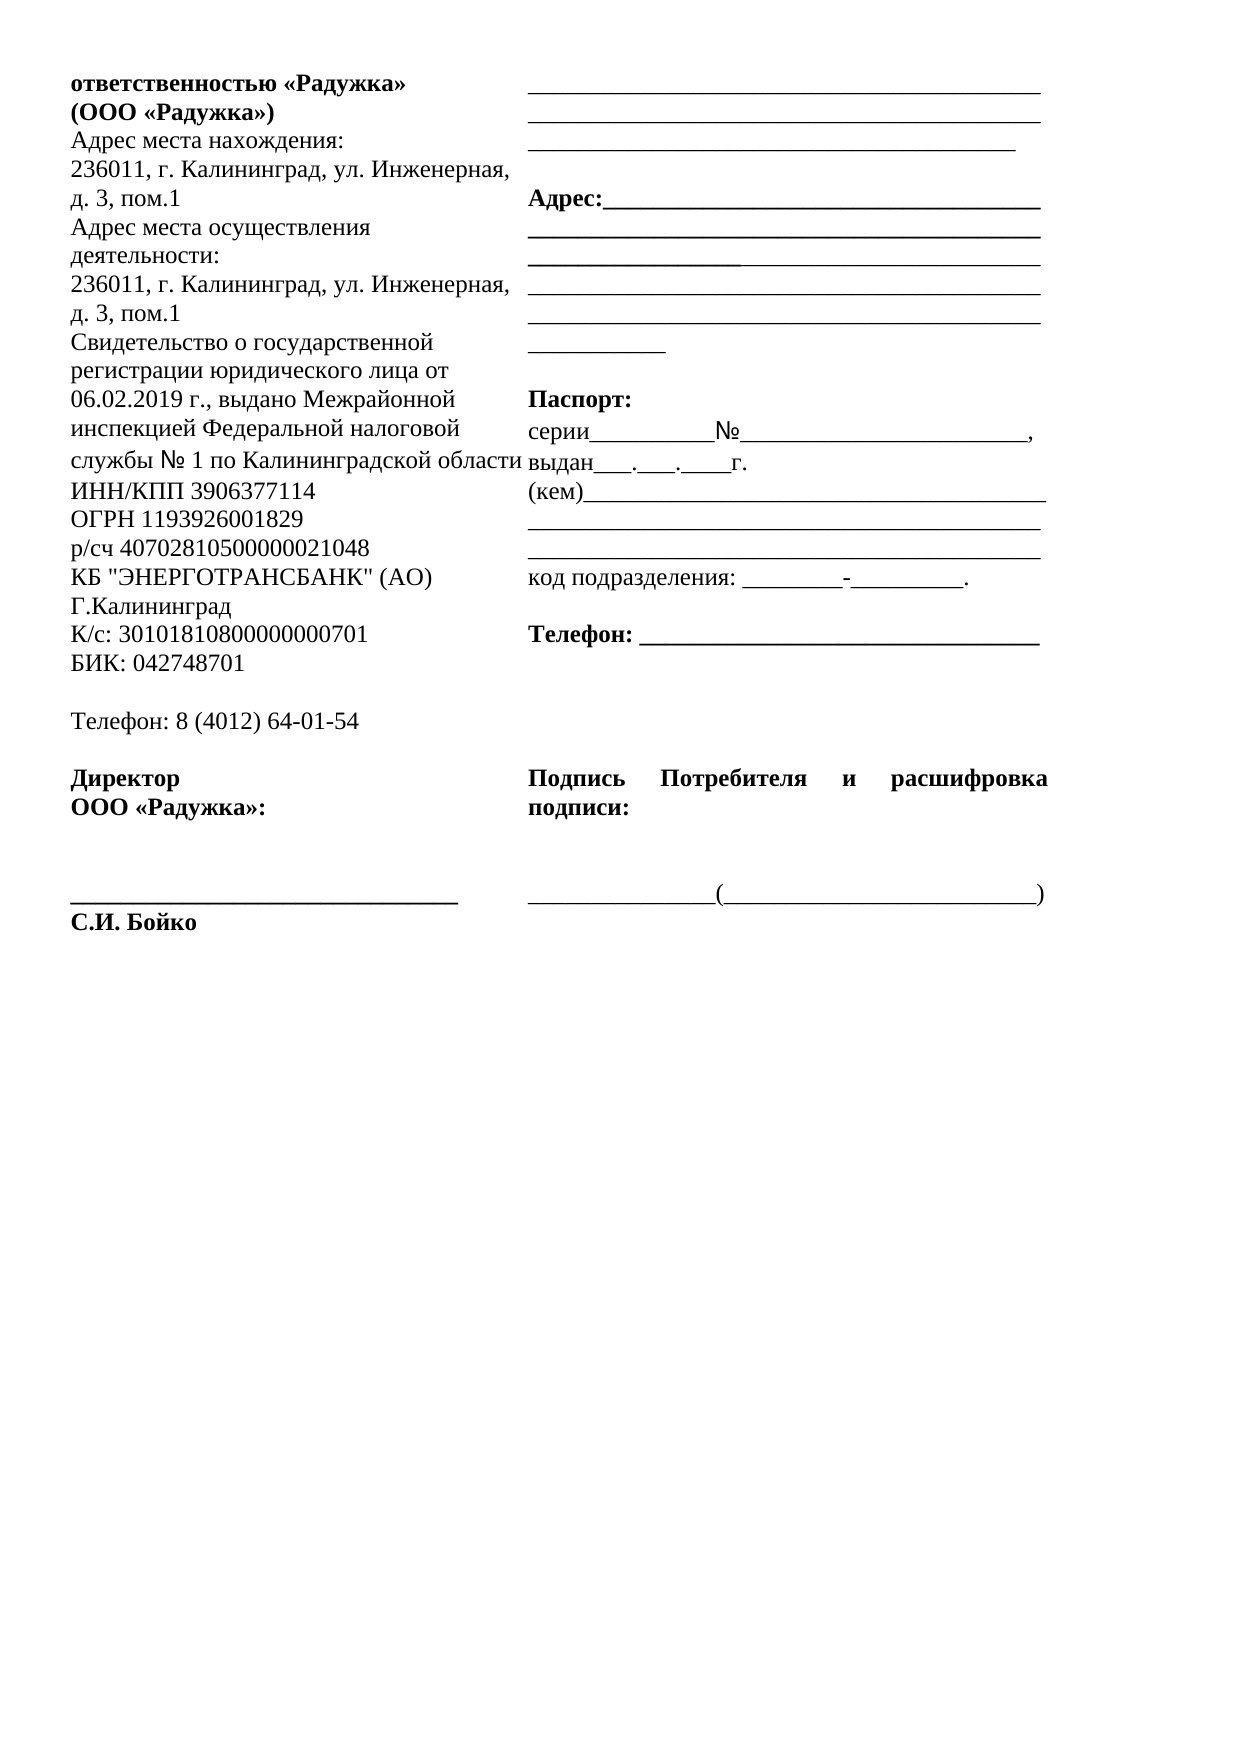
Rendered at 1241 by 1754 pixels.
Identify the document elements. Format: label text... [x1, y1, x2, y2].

table_cell Директор ООО «Радужка»: _______________________________ С.И. Бойко [69, 735, 527, 936]
table_cell ответственностью «Радужка» (ООО «Радужка») Адрес места нахождения: 236011, г. Калининград, ул. Инженерная, д. 3, пом.1 Адрес места осуществления деятельности: 236011, г. Калининград, ул. Инженерная, д. 3, пом.1 Свидетельство о государственной регистрации юридического лица от 06.02.2019 г., выдано Межрайонной инспекцией Федеральной налоговой службы № 1 по Калининградской области ИНН/КПП 3906377114 ОГРН 1193926001829 р/сч 40702810500000021048 КБ "ЭНЕРГОТРАНСБАНК" (АО) Г.Калининград К/с: 30101810800000000701 БИК: 042748701 Телефон: 8 (4012) 64-01-54 [69, 68, 527, 734]
table_cell _________________________________________________________________________________________________________________________ Адрес:__________________________________________________________________________________________________________________________________________________________________________________________________________________ Паспорт: серии__________№_______________________, выдан___.___.____г.(кем)_______________________________________________________________________________________________________________________код подразделения: ________-_________. Телефон: ________________________________ [527, 68, 1049, 734]
table_cell Подпись Потребителя и расшифровка подписи: _______________(_________________________) [527, 735, 1049, 936]
